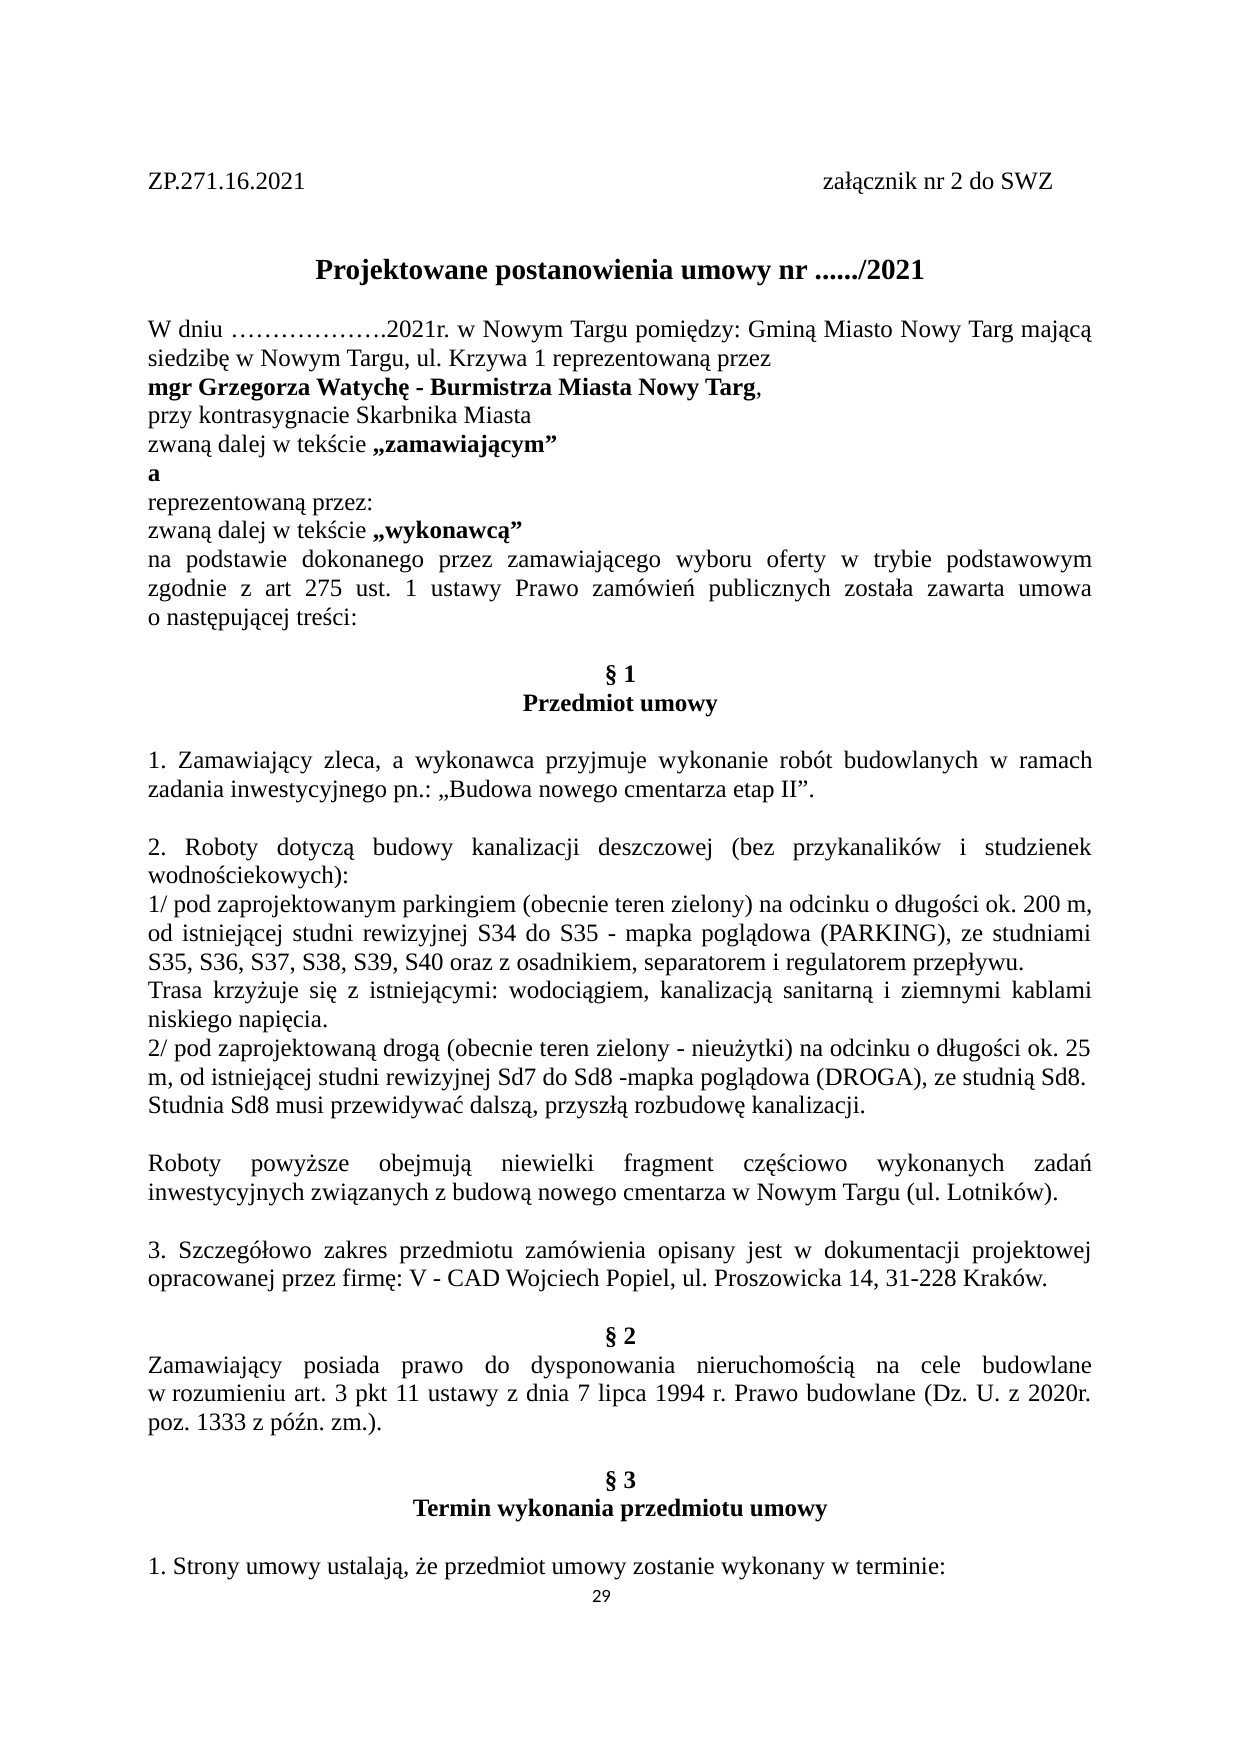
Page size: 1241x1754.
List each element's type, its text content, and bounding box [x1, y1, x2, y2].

text § 2 [148, 1321, 1093, 1350]
text reprezentowaną przez: [148, 487, 1093, 516]
text 2. Roboty dotyczą budowy kanalizacji deszczowej (bez przykanalików i studzienek wodnościekowych): [148, 832, 1093, 889]
text § 1 [148, 659, 1093, 688]
text mgr Grzegorza Watychę - Burmistrza Miasta Nowy Targ, [148, 372, 1093, 401]
text Zamawiający posiada prawo do dysponowania nieruchomością na cele budowlane w rozumieniu art. 3 pkt 11 ustawy z dnia 7 lipca 1994 r. Prawo budowlane (Dz. U. z 2020r. poz. 1333 z późn. zm.). [148, 1350, 1093, 1436]
text zwaną dalej w tekście „zamawiającym” [148, 429, 1093, 458]
text 2/ pod zaprojektowaną drogą (obecnie teren zielony - nieużytki) na odcinku o długości ok. 25 m, od istniejącej studni rewizyjnej Sd7 do Sd8 -mapka poglądowa (DROGA), ze studnią Sd8. [148, 1033, 1093, 1091]
text na podstawie dokonanego przez zamawiającego wyboru oferty w trybie podstawowym zgodnie z art 275 ust. 1 ustawy Prawo zamówień publicznych została zawarta umowa o następującej treści: [148, 544, 1093, 631]
text ZP.271.16.2021 załącznik nr 2 do SWZ [148, 166, 1093, 194]
text 3. Szczegółowo zakres przedmiotu zamówienia opisany jest w dokumentacji projektowej opracowanej przez firmę: V - CAD Wojciech Popiel, ul. Proszowicka 14, 31-228 Kraków. [148, 1235, 1093, 1292]
text W dniu ……………….2021r. w Nowym Targu pomiędzy: Gminą Miasto Nowy Targ mającą siedzibę w Nowym Targu, ul. Krzywa 1 reprezentowaną przez [148, 314, 1093, 372]
text 1. Strony umowy ustalają, że przedmiot umowy zostanie wykonany w terminie: [148, 1551, 1093, 1580]
text a [148, 458, 1093, 487]
text § 3 [148, 1465, 1093, 1493]
text przy kontrasygnacie Skarbnika Miasta [148, 401, 1093, 429]
subtitle Projektowane postanowienia umowy nr ....../2021 [148, 252, 1093, 286]
text 1/ pod zaprojektowanym parkingiem (obecnie teren zielony) na odcinku o długości ok. 200 m, od istniejącej studni rewizyjnej S34 do S35 - mapka poglądowa (PARKING), ze studniami S35, S36, S37, S38, S39, S40 oraz z osadnikiem, separatorem i regulatorem przepływu. [148, 889, 1093, 976]
text Trasa krzyżuje się z istniejącymi: wodociągiem, kanalizacją sanitarną i ziemnymi kablami niskiego napięcia. [148, 976, 1093, 1033]
text zwaną dalej w tekście „wykonawcą” [148, 516, 1093, 544]
text Przedmiot umowy [148, 688, 1093, 717]
text Termin wykonania przedmiotu umowy [148, 1493, 1093, 1522]
text Roboty powyższe obejmują niewielki fragment częściowo wykonanych zadań inwestycyjnych związanych z budową nowego cmentarza w Nowym Targu (ul. Lotników). [148, 1148, 1093, 1206]
text 1. Zamawiający zleca, a wykonawca przyjmuje wykonanie robót budowlanych w ramach zadania inwestycyjnego pn.: „Budowa nowego cmentarza etap II”. [148, 746, 1093, 803]
text Studnia Sd8 musi przewidywać dalszą, przyszłą rozbudowę kanalizacji. [148, 1091, 1093, 1119]
